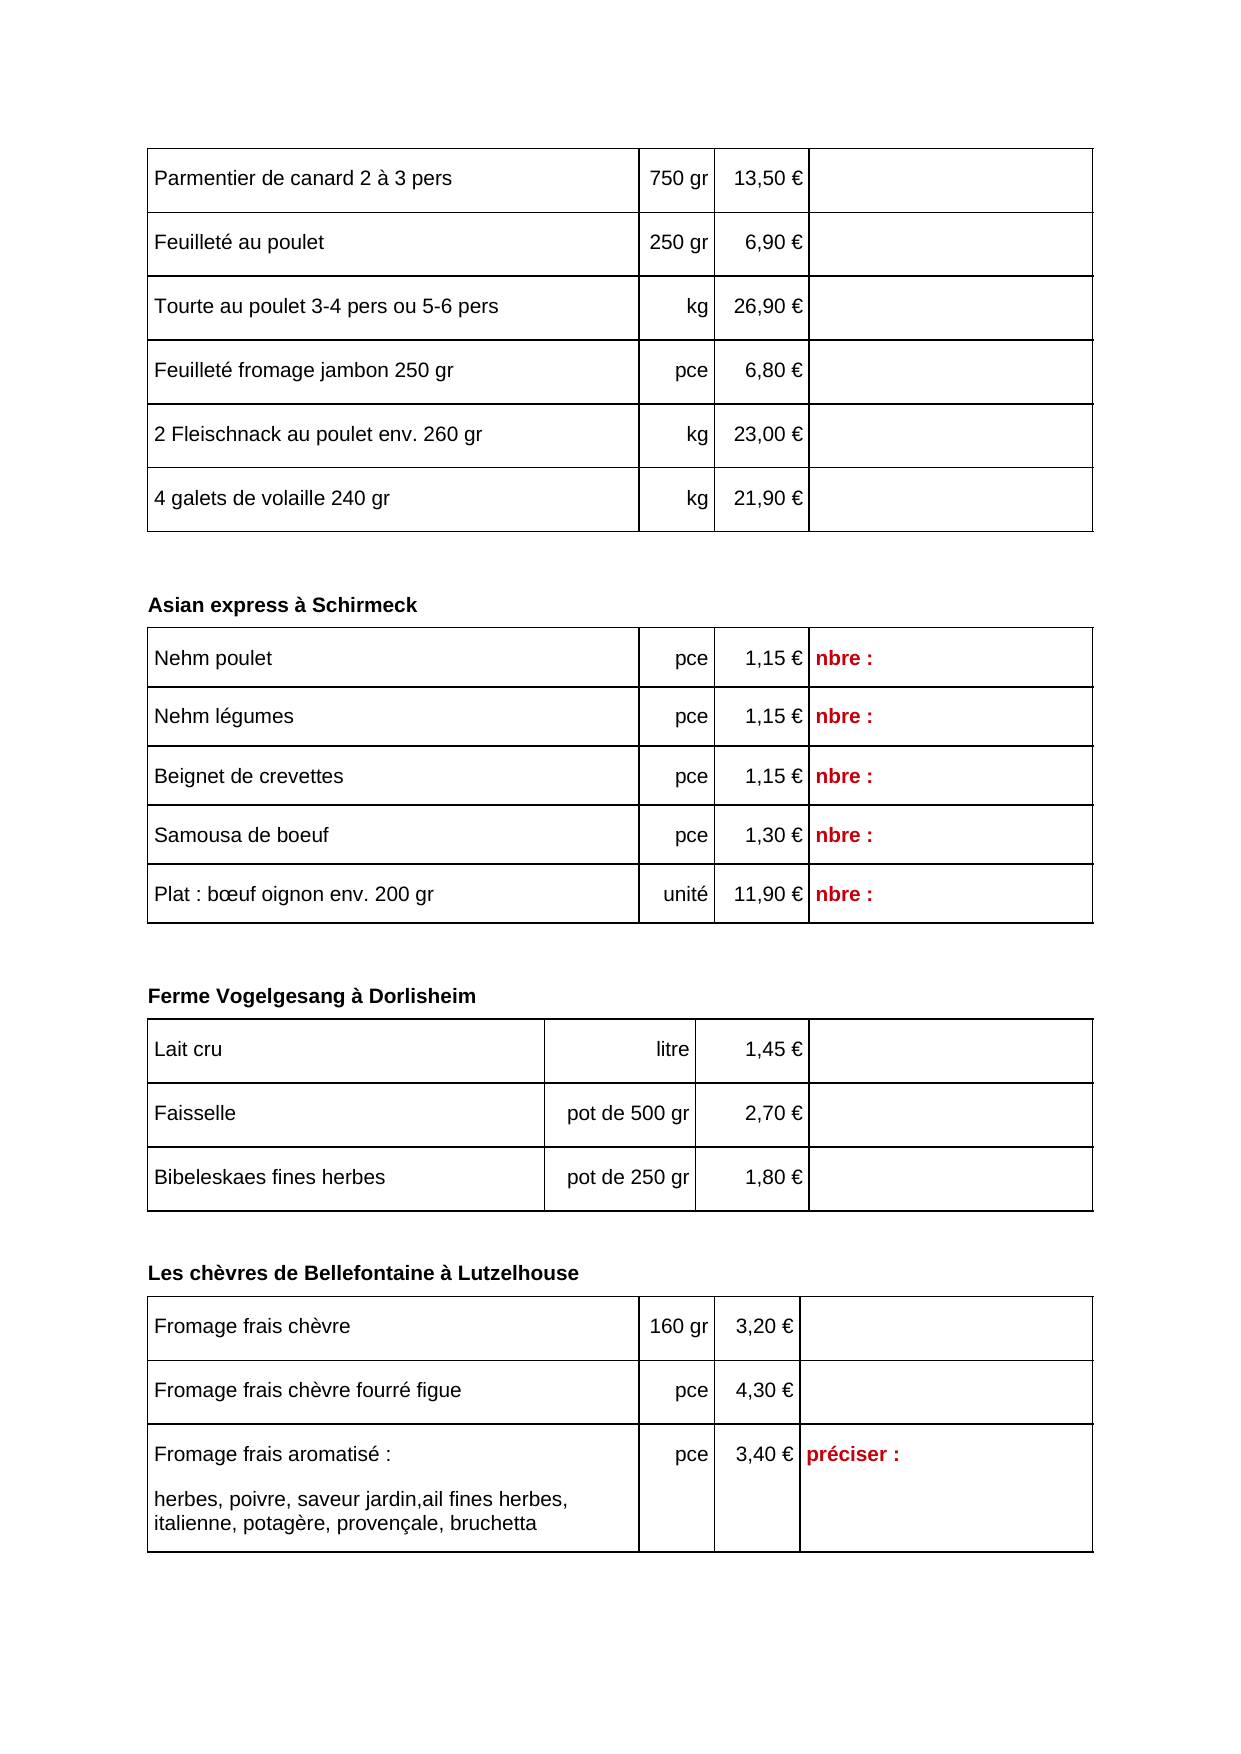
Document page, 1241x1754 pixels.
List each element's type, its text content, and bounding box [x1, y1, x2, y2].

table_cell Samousa de boeuf [148, 806, 638, 863]
table_cell [810, 1084, 1092, 1146]
table_cell Fromage frais aromatisé : herbes, poivre, saveur jardin,ail fines herbes, italienne, potagère, provençale, bruchetta [148, 1425, 638, 1551]
table_header 1,15 € [715, 628, 808, 686]
table_cell 11,90 € [715, 865, 808, 922]
table_cell 750 gr [640, 149, 714, 211]
table_cell préciser : [801, 1425, 1092, 1551]
table_cell [810, 213, 1092, 275]
table_cell Parmentier de canard 2 à 3 pers [148, 149, 638, 211]
table_cell Bibeleskaes fines herbes [148, 1148, 544, 1210]
table_header 3,20 € [715, 1297, 799, 1359]
table_cell [810, 341, 1092, 403]
table_cell Feuilleté au poulet [148, 213, 638, 275]
table_header nbre : [810, 628, 1092, 686]
table_header 1,45 € [696, 1020, 808, 1082]
table_cell [810, 405, 1092, 467]
table_cell pce [640, 1361, 714, 1423]
table_cell Fromage frais chèvre fourré figue [148, 1361, 638, 1423]
table_header [810, 1020, 1092, 1082]
text Ferme Vogelgesang à Dorlisheim [148, 984, 1093, 1008]
text Les chèvres de Bellefontaine à Lutzelhouse [148, 1261, 1093, 1285]
table_cell pce [640, 341, 714, 403]
table_cell kg [640, 468, 714, 531]
table_header pce [640, 628, 714, 686]
table_cell pce [640, 747, 714, 804]
table_cell pce [640, 806, 714, 863]
table_cell 1,15 € [715, 747, 808, 804]
table_cell 23,00 € [715, 405, 808, 467]
table_cell Faisselle [148, 1084, 544, 1146]
table_cell 6,90 € [715, 213, 808, 275]
table_cell 1,80 € [696, 1148, 808, 1210]
table_cell Nehm légumes [148, 688, 638, 745]
table_cell 21,90 € [715, 468, 808, 531]
table_cell pce [640, 1425, 714, 1551]
table_cell 250 gr [640, 213, 714, 275]
table_cell 2 Fleischnack au poulet env. 260 gr [148, 405, 638, 467]
table_cell kg [640, 277, 714, 339]
table_cell 4 galets de volaille 240 gr [148, 468, 638, 531]
table_cell nbre : [810, 865, 1092, 922]
table_header [801, 1297, 1092, 1359]
table_cell Tourte au poulet 3-4 pers ou 5-6 pers [148, 277, 638, 339]
table_cell nbre : [810, 688, 1092, 745]
table_cell pce [640, 688, 714, 745]
table_cell [810, 277, 1092, 339]
table_cell 6,80 € [715, 341, 808, 403]
table_cell 4,30 € [715, 1361, 799, 1423]
table_header litre [545, 1020, 695, 1082]
table_header Nehm poulet [148, 628, 638, 686]
table_cell kg [640, 405, 714, 467]
table_cell 13,50 € [715, 149, 808, 211]
table_cell 1,15 € [715, 688, 808, 745]
table_cell 1,30 € [715, 806, 808, 863]
table_cell Feuilleté fromage jambon 250 gr [148, 341, 638, 403]
table_cell 3,40 € [715, 1425, 799, 1551]
table_cell 26,90 € [715, 277, 808, 339]
text Asian express à Schirmeck [148, 592, 1093, 616]
table_cell pot de 500 gr [545, 1084, 695, 1146]
table_cell [810, 1148, 1092, 1210]
table_cell unité [640, 865, 714, 922]
table_cell pot de 250 gr [545, 1148, 695, 1210]
table_cell [801, 1361, 1092, 1423]
table_cell [810, 149, 1092, 211]
table_header Lait cru [148, 1020, 544, 1082]
table_header Fromage frais chèvre [148, 1297, 638, 1359]
table_cell Plat : bœuf oignon env. 200 gr [148, 865, 638, 922]
table_cell 2,70 € [696, 1084, 808, 1146]
table_header 160 gr [640, 1297, 714, 1359]
table_cell Beignet de crevettes [148, 747, 638, 804]
table_cell [810, 468, 1092, 531]
table_cell nbre : [810, 806, 1092, 863]
table_cell nbre : [810, 747, 1092, 804]
